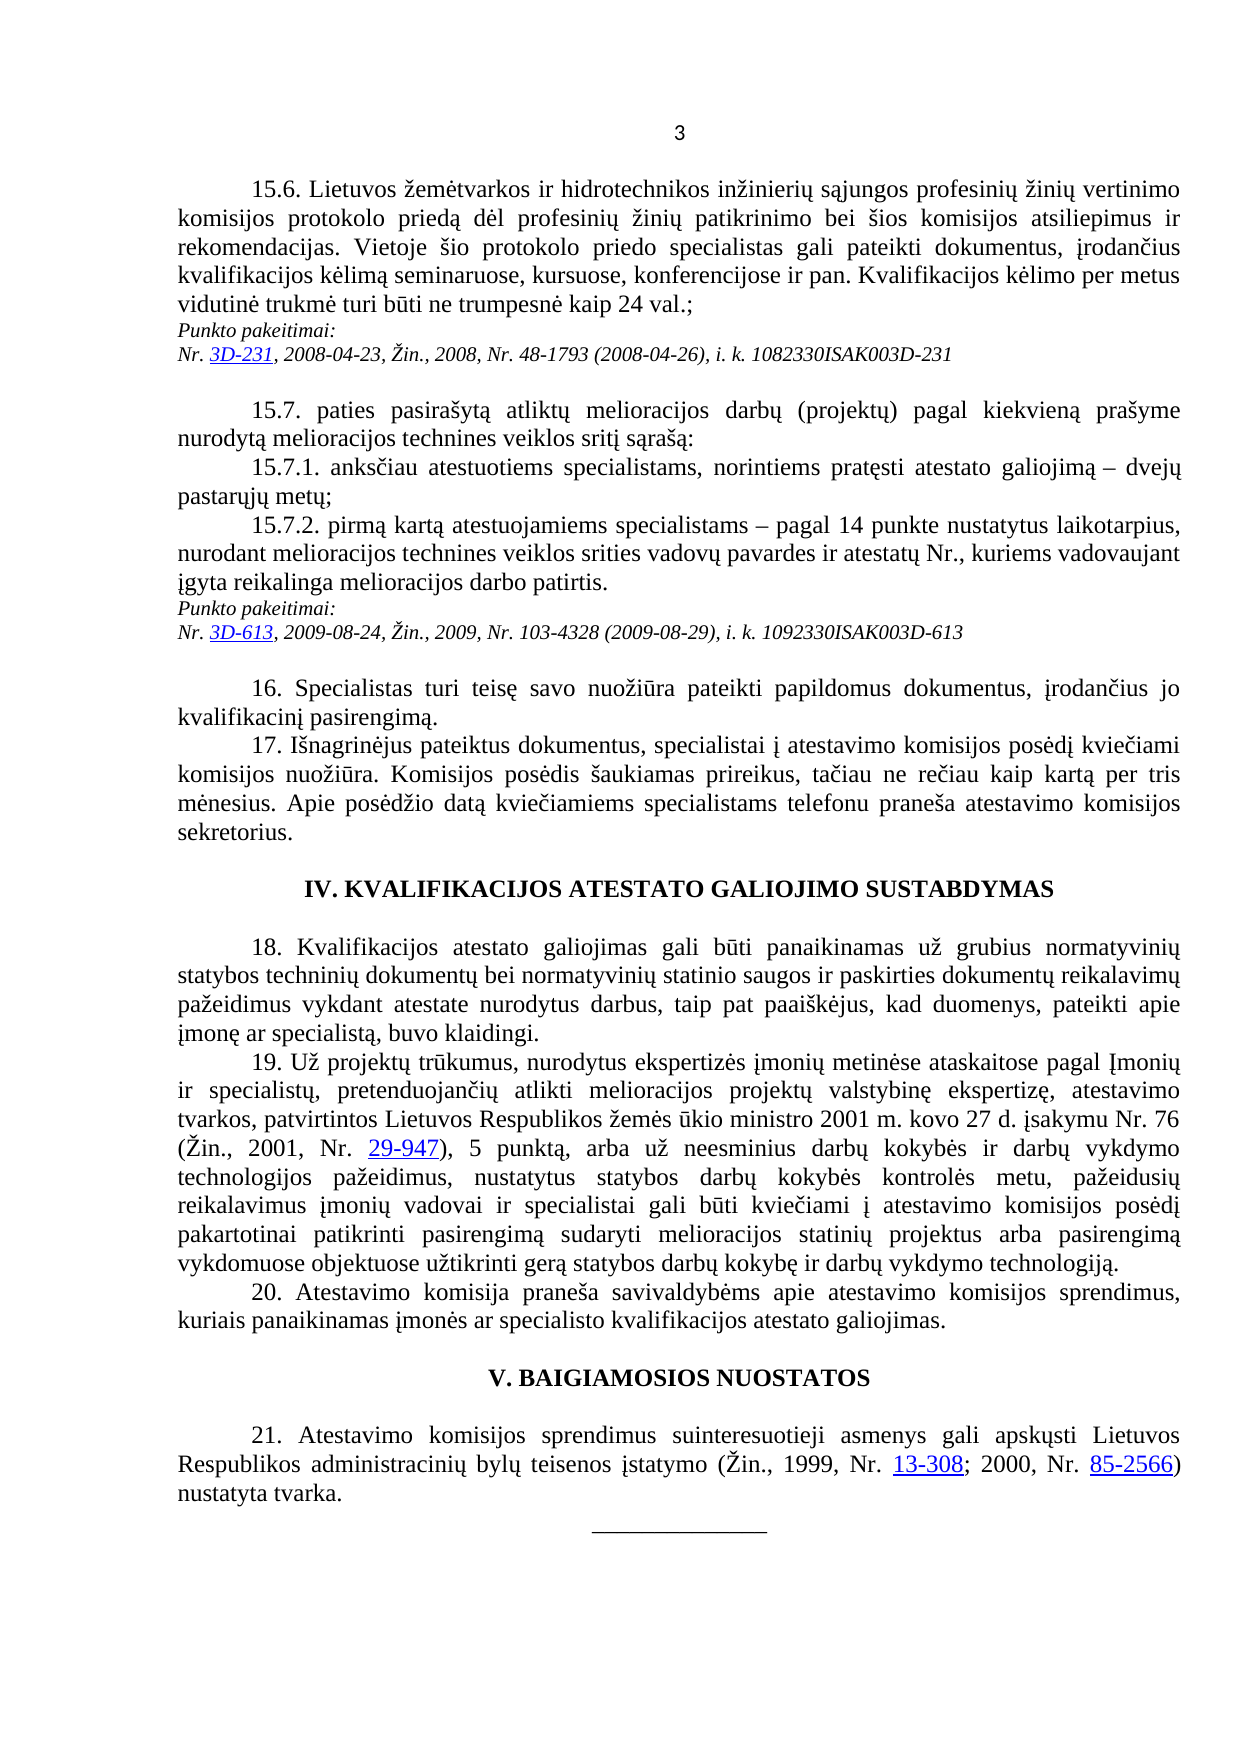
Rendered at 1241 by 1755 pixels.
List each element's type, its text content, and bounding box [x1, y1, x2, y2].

text Nr. 3D-231, 2008-04-23, Žin., 2008, Nr. 48-1793 (2008-04-26), i. k. 1082330ISAK003D-231 [177, 342, 1181, 366]
text 15.7.2. pirmą kartą atestuojamiems specialistams – pagal 14 punkte nustatytus laikotarpius, nurodant melioracijos technines veiklos srities vadovų pavardes ir atestatų Nr., kuriems vadovaujant įgyta reikalinga melioracijos darbo patirtis. [177, 510, 1181, 596]
text 15.7. paties pasirašytą atliktų melioracijos darbų (projektų) pagal kiekvieną prašyme nurodytą melioracijos technines veiklos sritį sąrašą: [177, 395, 1181, 452]
text 16. Specialistas turi teisę savo nuožiūra pateikti papildomus dokumentus, įrodančius jo kvalifikacinį pasirengimą. [177, 673, 1181, 730]
text IV. KVALIFIKACIJOS ATESTATO GALIOJIMO SUSTABDYMAS [177, 874, 1181, 903]
text V. BAIGIAMOSIOS NUOSTATOS [177, 1363, 1181, 1392]
text 15.7.1. anksčiau atestuotiems specialistams, norintiems pratęsti atestato galiojimą – dvejų pastarųjų metų; [177, 452, 1181, 510]
text 19. Už projektų trūkumus, nurodytus ekspertizės įmonių metinėse ataskaitose pagal Įmonių ir specialistų, pretenduojančių atlikti melioracijos projektų valstybinę ekspertizę, atestavimo tvarkos, patvirtintos Lietuvos Respublikos žemės ūkio ministro 2001 m. kovo 27 d. įsakymu Nr. 76 (Žin., 2001, Nr. 29-947), 5 punktą, arba už neesminius darbų kokybės ir darbų vykdymo technologijos pažeidimus, nustatytus statybos darbų kokybės kontrolės metu, pažeidusių reikalavimus įmonių vadovai ir specialistai gali būti kviečiami į atestavimo komisijos posėdį pakartotinai patikrinti pasirengimą sudaryti melioracijos statinių projektus arba pasirengimą vykdomuose objektuose užtikrinti gerą statybos darbų kokybę ir darbų vykdymo technologiją. [177, 1047, 1181, 1277]
text 20. Atestavimo komisija praneša savivaldybėms apie atestavimo komisijos sprendimus, kuriais panaikinamas įmonės ar specialisto kvalifikacijos atestato galiojimas. [177, 1277, 1181, 1334]
text 15.6. Lietuvos žemėtvarkos ir hidrotechnikos inžinierių sąjungos profesinių žinių vertinimo komisijos protokolo priedą dėl profesinių žinių patikrinimo bei šios komisijos atsiliepimus ir rekomendacijas. Vietoje šio protokolo priedo specialistas gali pateikti dokumentus, įrodančius kvalifikacijos kėlimą seminaruose, kursuose, konferencijose ir pan. Kvalifikacijos kėlimo per metus vidutinė trukmė turi būti ne trumpesnė kaip 24 val.; [177, 174, 1181, 318]
text ______________ [177, 1507, 1181, 1535]
text 21. Atestavimo komisijos sprendimus suinteresuotieji asmenys gali apskųsti Lietuvos Respublikos administracinių bylų teisenos įstatymo (Žin., 1999, Nr. 13-308; 2000, Nr. 85-2566) nustatyta tvarka. [177, 1420, 1181, 1507]
text 17. Išnagrinėjus pateiktus dokumentus, specialistai į atestavimo komisijos posėdį kviečiami komisijos nuožiūra. Komisijos posėdis šaukiamas prireikus, tačiau ne rečiau kaip kartą per tris mėnesius. Apie posėdžio datą kviečiamiems specialistams telefonu praneša atestavimo komisijos sekretorius. [177, 730, 1181, 845]
text Punkto pakeitimai: [177, 596, 1181, 620]
text Punkto pakeitimai: [177, 318, 1181, 342]
text Nr. 3D-613, 2009-08-24, Žin., 2009, Nr. 103-4328 (2009-08-29), i. k. 1092330ISAK003D-613 [177, 620, 1181, 644]
text 18. Kvalifikacijos atestato galiojimas gali būti panaikinamas už grubius normatyvinių statybos techninių dokumentų bei normatyvinių statinio saugos ir paskirties dokumentų reikalavimų pažeidimus vykdant atestate nurodytus darbus, taip pat paaiškėjus, kad duomenys, pateikti apie įmonę ar specialistą, buvo klaidingi. [177, 932, 1181, 1047]
